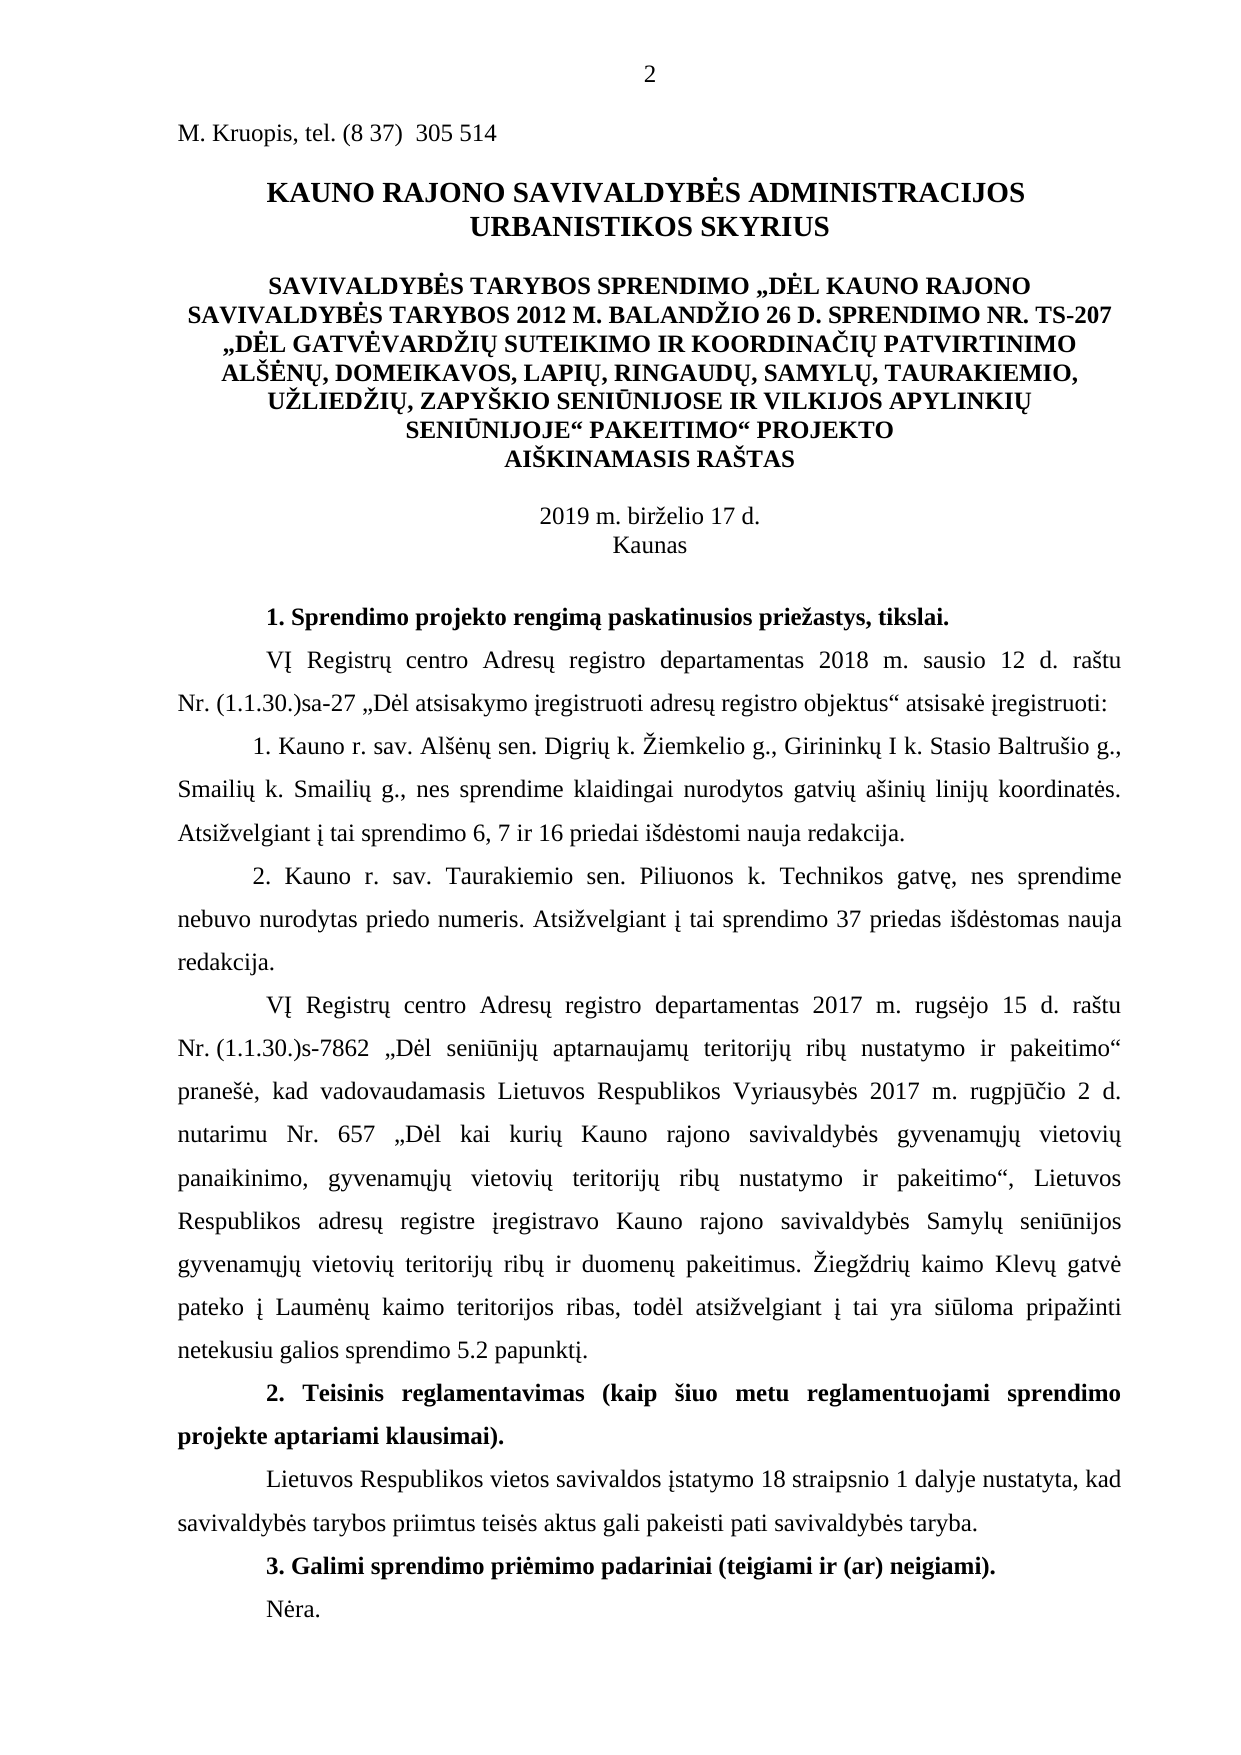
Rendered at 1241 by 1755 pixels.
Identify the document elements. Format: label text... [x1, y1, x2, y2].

text 3. Galimi sprendimo priėmimo padariniai (teigiami ir (ar) neigiami). [177, 1551, 1122, 1579]
text 1. Sprendimo projekto rengimą paskatinusios priežastys, tikslai. [177, 602, 1122, 631]
text Kaunas [177, 530, 1122, 559]
text 2. Kauno r. sav. Taurakiemio sen. Piliuonos k. Technikos gatvę, nes sprendime nebuvo nurodytas priedo numeris. Atsižvelgiant į tai sprendimo 37 priedas išdėstomas nauja redakcija. [177, 861, 1122, 976]
text AIŠKINAMASIS RAŠTAS [177, 444, 1122, 473]
text KAUNO RAJONO SAVIVALDYBĖS ADMINISTRACIJOS [177, 176, 1122, 209]
text VĮ Registrų centro Adresų registro departamentas 2017 m. rugsėjo 15 d. raštu Nr. (1.1.30.)s-7862 „Dėl seniūnijų aptarnaujamų teritorijų ribų nustatymo ir pakeitimo“ pranešė, kad vadovaudamasis Lietuvos Respublikos Vyriausybės 2017 m. rugpjūčio 2 d. nutarimu Nr. 657 „Dėl kai kurių Kauno rajono savivaldybės gyvenamųjų vietovių panaikinimo, gyvenamųjų vietovių teritorijų ribų nustatymo ir pakeitimo“, Lietuvos Respublikos adresų registre įregistravo Kauno rajono savivaldybės Samylų seniūnijos gyvenamųjų vietovių teritorijų ribų ir duomenų pakeitimus. Žiegždrių kaimo Klevų gatvė pateko į Laumėnų kaimo teritorijos ribas, todėl atsižvelgiant į tai yra siūloma pripažinti netekusiu galios sprendimo 5.2 papunktį. [177, 990, 1122, 1364]
text M. Kruopis, tel. (8 37) 305 514 [177, 118, 1122, 147]
text VĮ Registrų centro Adresų registro departamentas 2018 m. sausio 12 d. raštu Nr. (1.1.30.)sa-27 „Dėl atsisakymo įregistruoti adresų registro objektus“ atsisakė įregistruoti: [177, 645, 1122, 717]
text 1. Kauno r. sav. Alšėnų sen. Digrių k. Žiemkelio g., Girininkų I k. Stasio Baltrušio g., Smailių k. Smailių g., nes sprendime klaidingai nurodytos gatvių ašinių linijų koordinatės. Atsižvelgiant į tai sprendimo 6, 7 ir 16 priedai išdėstomi nauja redakcija. [177, 731, 1122, 846]
text URBANISTIKOS SKYRIUS [177, 209, 1122, 243]
text 2. Teisinis reglamentavimas (kaip šiuo metu reglamentuojami sprendimo projekte aptariami klausimai). [177, 1378, 1122, 1450]
text Lietuvos Respublikos vietos savivaldos įstatymo 18 straipsnio 1 dalyje nustatyta, kad savivaldybės tarybos priimtus teisės aktus gali pakeisti pati savivaldybės taryba. [177, 1464, 1122, 1536]
text 2019 m. birželio 17 d. [177, 501, 1122, 530]
text Nėra. [177, 1594, 1122, 1623]
text SAVIVALDYBĖS TARYBOS SPRENDIMO „DĖL KAUNO RAJONO SAVIVALDYBĖS TARYBOS 2012 M. BALANDŽIO 26 D. SPRENDIMO NR. TS-207 „DĖL GATVĖVARDŽIŲ SUTEIKIMO IR KOORDINAČIŲ PATVIRTINIMO ALŠĖNŲ, DOMEIKAVOS, LAPIŲ, RINGAUDŲ, SAMYLŲ, TAURAKIEMIO, UŽLIEDŽIŲ, ZAPYŠKIO SENIŪNIJOSE IR VILKIJOS APYLINKIŲ SENIŪNIJOJE“ PAKEITIMO“ PROJEKTO [177, 271, 1122, 444]
